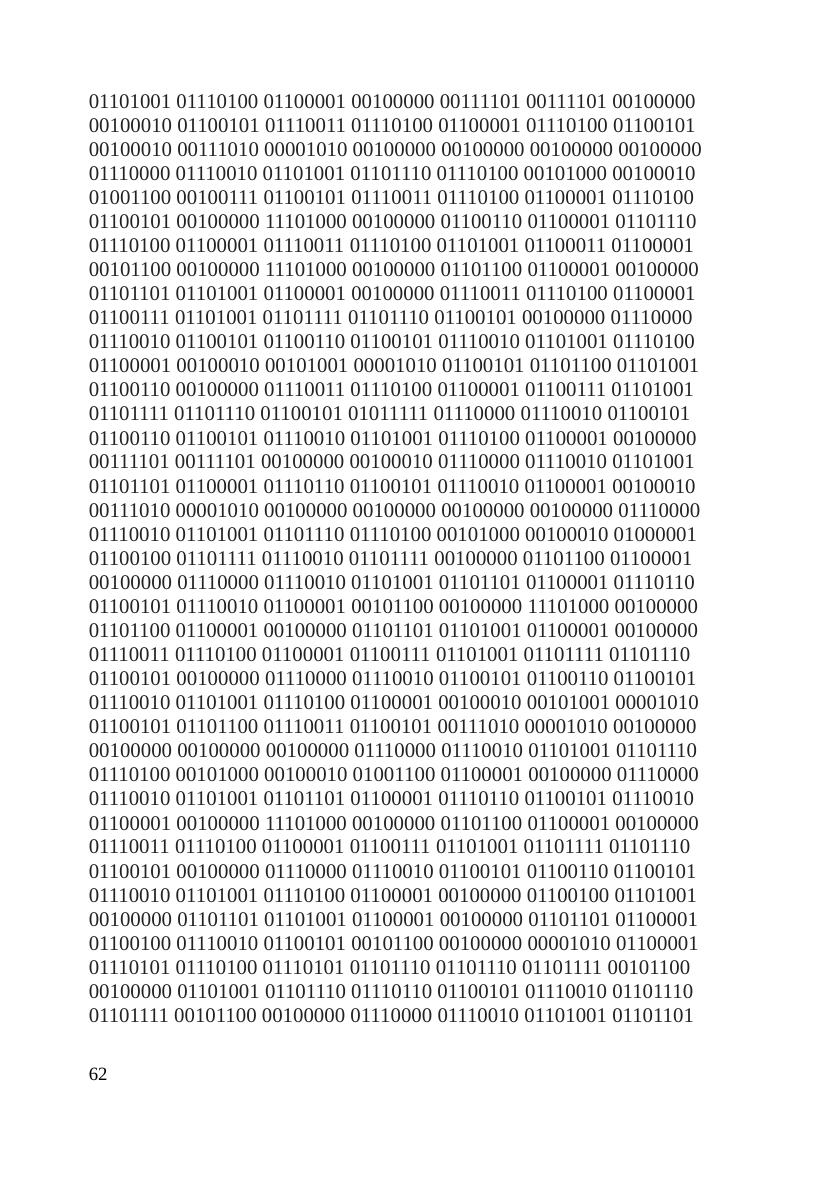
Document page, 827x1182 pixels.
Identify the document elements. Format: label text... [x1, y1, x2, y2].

text 01101001 01110100 01100001 00100000 00111101 00111101 00100000 00100010 01100101 01110011 01110100 01100001 01110100 01100101 00100010 00111010 00001010 00100000 00100000 00100000 00100000 01110000 01110010 01101001 01101110 01110100 00101000 00100010 01001100 00100111 01100101 01110011 01110100 01100001 01110100 01100101 00100000 11101000 00100000 01100110 01100001 01101110 01110100 01100001 01110011 01110100 01101001 01100011 01100001 00101100 00100000 11101000 00100000 01101100 01100001 00100000 01101101 01101001 01100001 00100000 01110011 01110100 01100001 01100111 01101001 01101111 01101110 01100101 00100000 01110000 01110010 01100101 01100110 01100101 01110010 01101001 01110100 01100001 00100010 00101001 00001010 01100101 01101100 01101001 01100110 00100000 01110011 01110100 01100001 01100111 01101001 01101111 01101110 01100101 01011111 01110000 01110010 01100101 01100110 01100101 01110010 01101001 01110100 01100001 00100000 00111101 00111101 00100000 00100010 01110000 01110010 01101001 01101101 01100001 01110110 01100101 01110010 01100001 00100010 00111010 00001010 00100000 00100000 00100000 00100000 01110000 01110010 01101001 01101110 01110100 00101000 00100010 01000001 01100100 01101111 01110010 01101111 00100000 01101100 01100001 00100000 01110000 01110010 01101001 01101101 01100001 01110110 01100101 01110010 01100001 00101100 00100000 11101000 00100000 01101100 01100001 00100000 01101101 01101001 01100001 00100000 01110011 01110100 01100001 01100111 01101001 01101111 01101110 01100101 00100000 01110000 01110010 01100101 01100110 01100101 01110010 01101001 01110100 01100001 00100010 00101001 00001010 01100101 01101100 01110011 01100101 00111010 00001010 00100000 00100000 00100000 00100000 01110000 01110010 01101001 01101110 01110100 00101000 00100010 01001100 01100001 00100000 01110000 01110010 01101001 01101101 01100001 01110110 01100101 01110010 01100001 00100000 11101000 00100000 01101100 01100001 00100000 01110011 01110100 01100001 01100111 01101001 01101111 01101110 01100101 00100000 01110000 01110010 01100101 01100110 01100101 01110010 01101001 01110100 01100001 00100000 01100100 01101001 00100000 01101101 01101001 01100001 00100000 01101101 01100001 01100100 01110010 01100101 00101100 00100000 00001010 01100001 01110101 01110100 01110101 01101110 01101110 01101111 00101100 00100000 01101001 01101110 01110110 01100101 01110010 01101110 01101111 00101100 00100000 01110000 01110010 01101001 01101101 [88, 88, 738, 1027]
